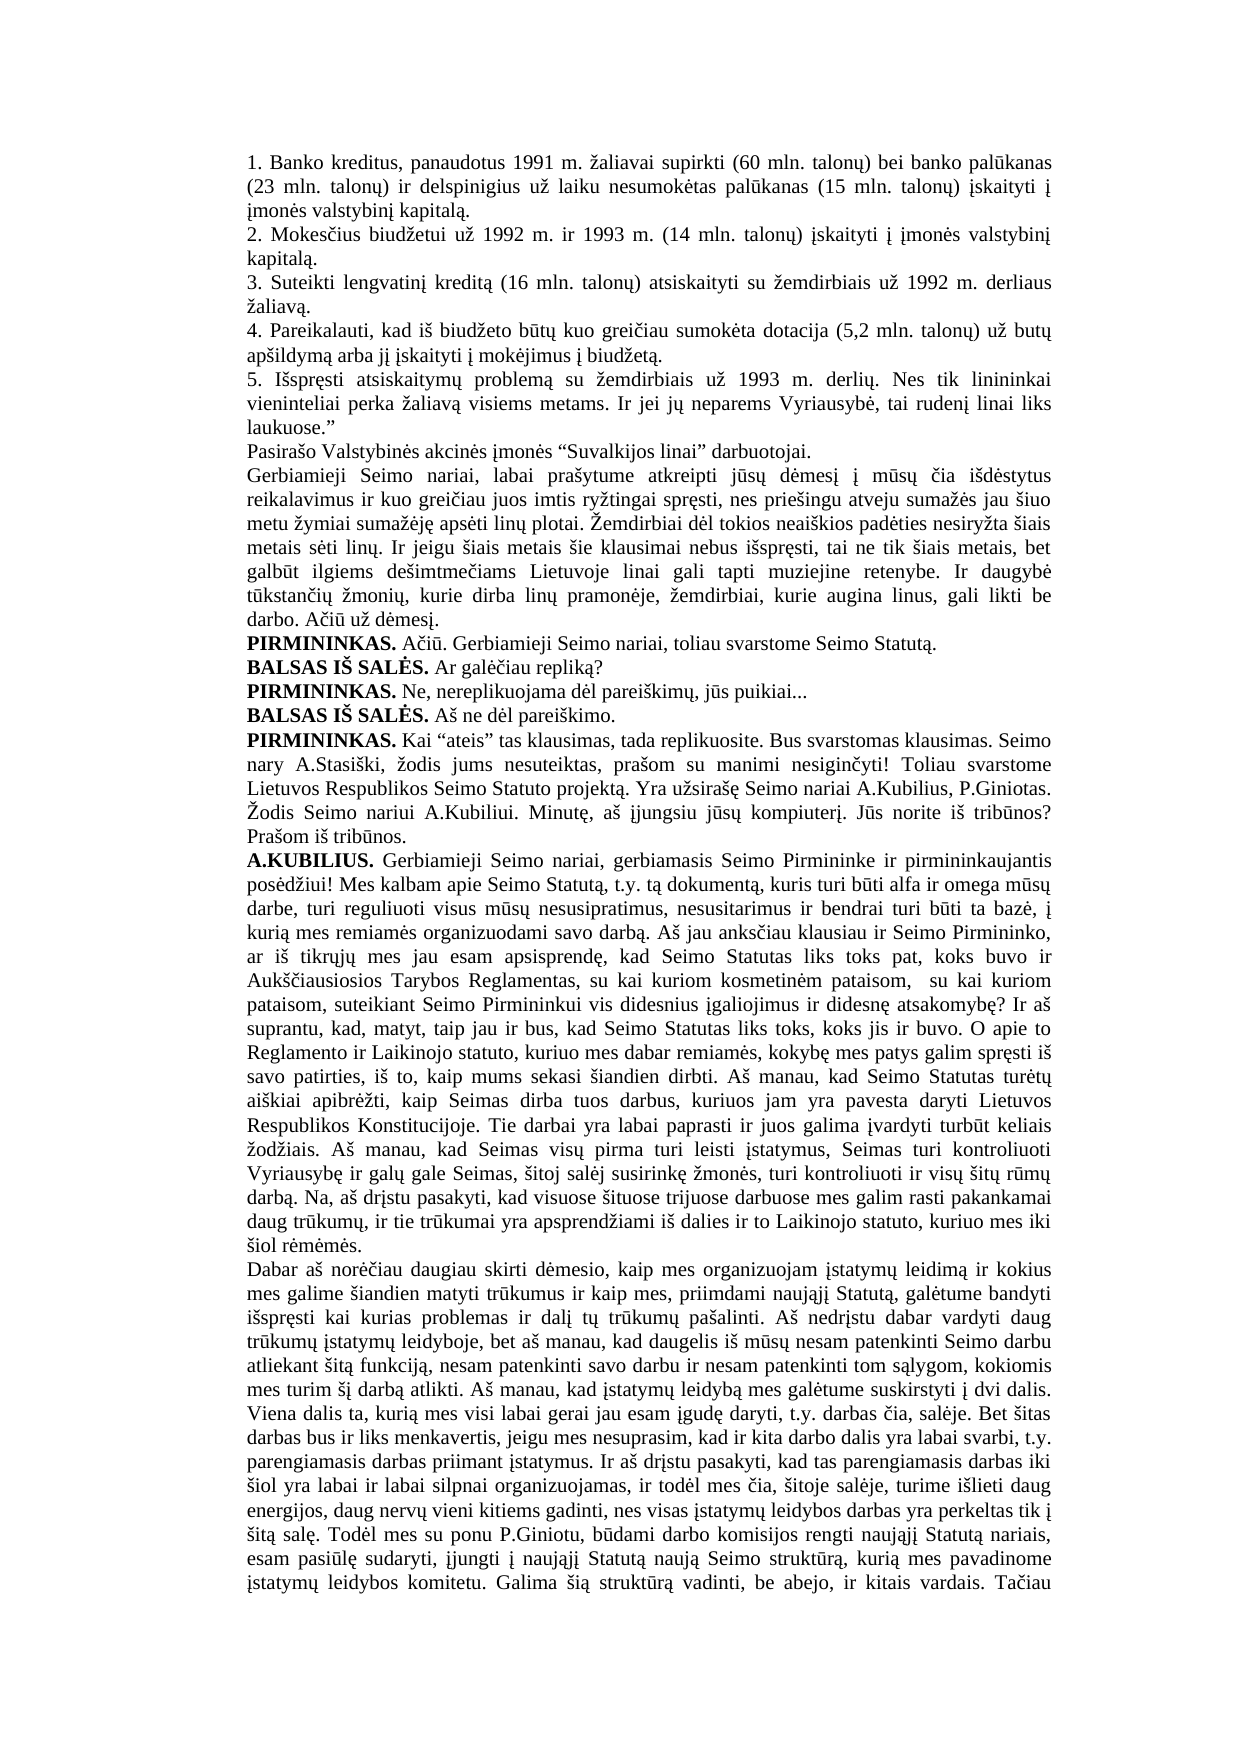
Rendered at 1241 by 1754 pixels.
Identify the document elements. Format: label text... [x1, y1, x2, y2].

text 3. Suteikti lengvatinį kreditą (16 mln. talonų) atsiskaityti su žemdirbiais už 1992 m. derliaus žaliavą. [247, 270, 1053, 318]
text PIRMININKAS. Ačiū. Gerbiamieji Seimo nariai, toliau svarstome Seimo Statutą. [247, 631, 1053, 655]
text A.KUBILIUS. Gerbiamieji Seimo nariai, gerbiamasis Seimo Pirmininke ir pirmininkaujantis posėdžiui! Mes kalbam apie Seimo Statutą, t.y. tą dokumentą, kuris turi būti alfa ir omega mūsų darbe, turi reguliuoti visus mūsų nesusipratimus, nesusitarimus ir bendrai turi būti ta bazė, į kurią mes remiamės organizuodami savo darbą. Aš jau anksčiau klausiau ir Seimo Pirmininko, ar iš tikrųjų mes jau esam apsisprendę, kad Seimo Statutas liks toks pat, koks buvo ir Aukščiausiosios Tarybos Reglamentas, su kai kuriom kosmetinėm pataisom, su kai kuriom pataisom, suteikiant Seimo Pirmininkui vis didesnius įgaliojimus ir didesnę atsakomybę? Ir aš suprantu, kad, matyt, taip jau ir bus, kad Seimo Statutas liks toks, koks jis ir buvo. O apie to Reglamento ir Laikinojo statuto, kuriuo mes dabar remiamės, kokybę mes patys galim spręsti iš savo patirties, iš to, kaip mums sekasi šiandien dirbti. Aš manau, kad Seimo Statutas turėtų aiškiai apibrėžti, kaip Seimas dirba tuos darbus, kuriuos jam yra pavesta daryti Lietuvos Respublikos Konstitucijoje. Tie darbai yra labai paprasti ir juos galima įvardyti turbūt keliais žodžiais. Aš manau, kad Seimas visų pirma turi leisti įstatymus, Seimas turi kontroliuoti Vyriausybę ir galų gale Seimas, šitoj salėj susirinkę žmonės, turi kontroliuoti ir visų šitų rūmų darbą. Na, aš drįstu pasakyti, kad visuose šituose trijuose darbuose mes galim rasti pakankamai daug trūkumų, ir tie trūkumai yra apsprendžiami iš dalies ir to Laikinojo statuto, kuriuo mes iki šiol rėmėmės. [247, 848, 1053, 1257]
text 5. Išspręsti atsiskaitymų problemą su žemdirbiais už 1993 m. derlių. Nes tik linininkai vieninteliai perka žaliavą visiems metams. Ir jei jų neparems Vyriausybė, tai rudenį linai liks laukuose.” [247, 367, 1053, 439]
text Dabar aš norėčiau daugiau skirti dėmesio, kaip mes organizuojam įstatymų leidimą ir kokius mes galime šiandien matyti trūkumus ir kaip mes, priimdami naująjį Statutą, galėtume bandyti išspręsti kai kurias problemas ir dalį tų trūkumų pašalinti. Aš nedrįstu dabar vardyti daug trūkumų įstatymų leidyboje, bet aš manau, kad daugelis iš mūsų nesam patenkinti Seimo darbu atliekant šitą funkciją, nesam patenkinti savo darbu ir nesam patenkinti tom sąlygom, kokiomis mes turim šį darbą atlikti. Aš manau, kad įstatymų leidybą mes galėtume suskirstyti į dvi dalis. Viena dalis ta, kurią mes visi labai gerai jau esam įgudę daryti, t.y. darbas čia, salėje. Bet šitas darbas bus ir liks menkavertis, jeigu mes nesuprasim, kad ir kita darbo dalis yra labai svarbi, t.y. parengiamasis darbas priimant įstatymus. Ir aš drįstu pasakyti, kad tas parengiamasis darbas iki šiol yra labai ir labai silpnai organizuojamas, ir todėl mes čia, šitoje salėje, turime išlieti daug energijos, daug nervų vieni kitiems gadinti, nes visas įstatymų leidybos darbas yra perkeltas tik į šitą salę. Todėl mes su ponu P.Giniotu, būdami darbo komisijos rengti naująjį Statutą nariais, esam pasiūlę sudaryti, įjungti į naująjį Statutą naują Seimo struktūrą, kurią mes pavadinome įstatymų leidybos komitetu. Galima šią struktūrą vadinti, be abejo, ir kitais vardais. Tačiau [247, 1257, 1053, 1594]
text 2. Mokesčius biudžetui už 1992 m. ir 1993 m. (14 mln. talonų) įskaityti į įmonės valstybinį kapitalą. [247, 222, 1053, 270]
text PIRMININKAS. Kai “ateis” tas klausimas, tada replikuosite. Bus svarstomas klausimas. Seimo nary A.Stasiški, žodis jums nesuteiktas, prašom su manimi nesiginčyti! Toliau svarstome Lietuvos Respublikos Seimo Statuto projektą. Yra užsirašę Seimo nariai A.Kubilius, P.Giniotas. Žodis Seimo nariui A.Kubiliui. Minutę, aš įjungsiu jūsų kompiuterį. Jūs norite iš tribūnos? Prašom iš tribūnos. [247, 727, 1053, 848]
text Gerbiamieji Seimo nariai, labai prašytume atkreipti jūsų dėmesį į mūsų čia išdėstytus reikalavimus ir kuo greičiau juos imtis ryžtingai spręsti, nes priešingu atveju sumažės jau šiuo metu žymiai sumažėję apsėti linų plotai. Žemdirbiai dėl tokios neaiškios padėties nesiryžta šiais metais sėti linų. Ir jeigu šiais metais šie klausimai nebus išspręsti, tai ne tik šiais metais, bet galbūt ilgiems dešimtmečiams Lietuvoje linai gali tapti muziejine retenybe. Ir daugybė tūkstančių žmonių, kurie dirba linų pramonėje, žemdirbiai, kurie augina linus, gali likti be darbo. Ačiū už dėmesį. [247, 463, 1053, 631]
text Pasirašo Valstybinės akcinės įmonės “Suvalkijos linai” darbuotojai. [247, 439, 1053, 463]
text 4. Pareikalauti, kad iš biudžeto būtų kuo greičiau sumokėta dotacija (5,2 mln. talonų) už butų apšildymą arba jį įskaityti į mokėjimus į biudžetą. [247, 318, 1053, 367]
text 1. Banko kreditus, panaudotus 1991 m. žaliavai supirkti (60 mln. talonų) bei banko palūkanas (23 mln. talonų) ir delspinigius už laiku nesumokėtas palūkanas (15 mln. talonų) įskaityti į įmonės valstybinį kapitalą. [247, 150, 1053, 222]
text BALSAS IŠ SALĖS. Ar galėčiau repliką? [247, 655, 1053, 679]
text BALSAS IŠ SALĖS. Aš ne dėl pareiškimo. [247, 703, 1053, 727]
text PIRMININKAS. Ne, nereplikuojama dėl pareiškimų, jūs puikiai... [247, 679, 1053, 703]
